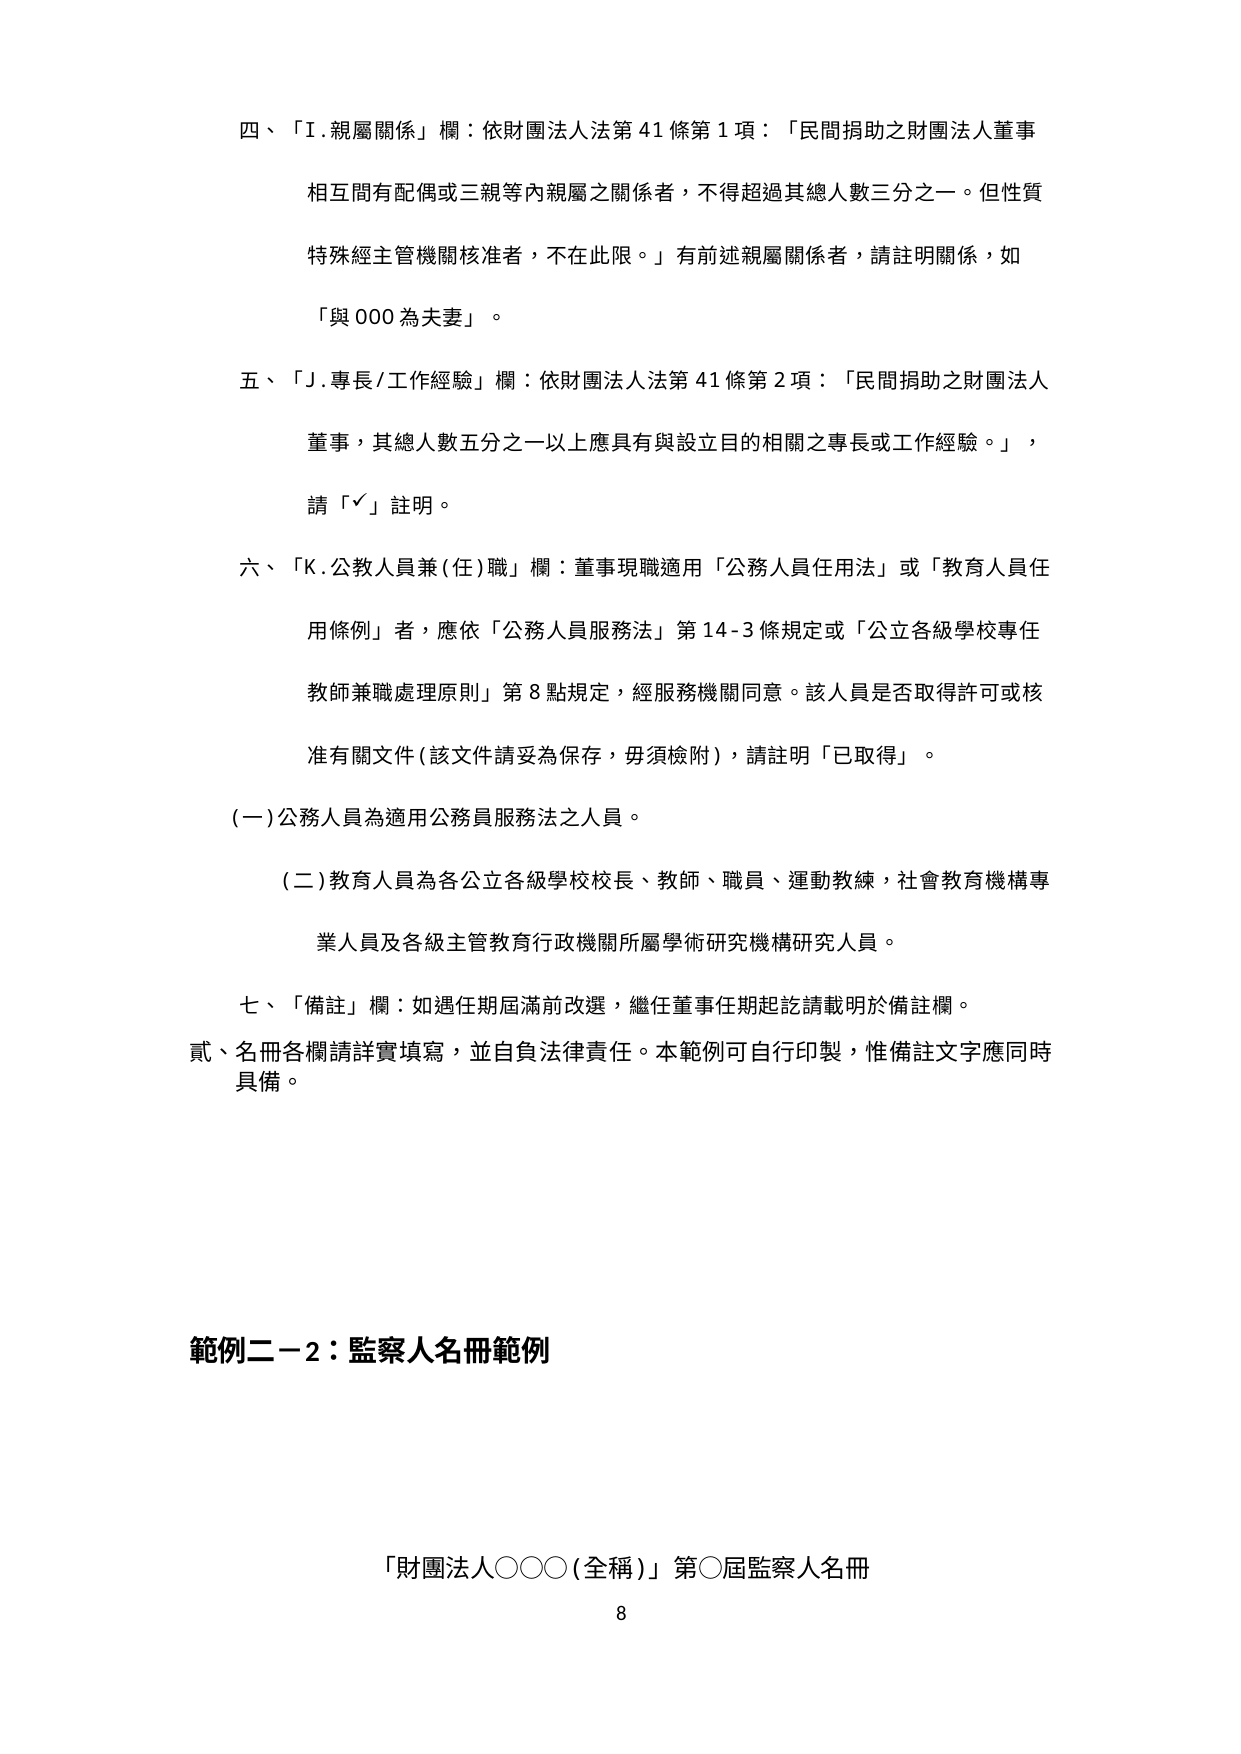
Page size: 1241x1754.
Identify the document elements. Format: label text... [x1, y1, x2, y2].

text 六、「K.公教人員兼(任)職」欄：董事現職適用「公務人員任用法」或「教育人員任用條例」者，應依「公務人員服務法」第14-3條規定或「公立各級學校專任教師兼職處理原則」第8點規定，經服務機關同意。該人員是否取得許可或核准有關文件(該文件請妥為保存，毋須檢附)，請註明「已取得」。 [239, 525, 1053, 775]
text 四、「I.親屬關係」欄：依財團法人法第41條第1項：「民間捐助之財團法人董事相互間有配偶或三親等內親屬之關係者，不得超過其總人數三分之一。但性質特殊經主管機關核准者，不在此限。」有前述親屬關係者，請註明關係，如「與OOO為夫妻」。 [239, 87, 1053, 337]
text (一)公務人員為適用公務員服務法之人員。 [189, 775, 1053, 837]
text 貳、名冊各欄請詳實填寫，並自負法律責任。本範例可自行印製，惟備註文字應同時具備。 [189, 1037, 1053, 1096]
text 範例二－2：監察人名冊範例 [189, 1325, 1053, 1371]
text 七、「備註」欄：如遇任期屆滿前改選，繼任董事任期起訖請載明於備註欄。 [239, 962, 1053, 1025]
text 「財團法人○○○(全稱)」第○屆監察人名冊 [189, 1525, 1053, 1587]
text (二)教育人員為各公立各級學校校長、教師、職員、運動教練，社會教育機構專業人員及各級主管教育行政機關所屬學術研究機構研究人員。 [239, 837, 1053, 962]
text 五、「J.專長/工作經驗」欄：依財團法人法第41條第2項：「民間捐助之財團法人董事，其總人數五分之一以上應具有與設立目的相關之專長或工作經驗。」，請「」註明。 [239, 337, 1053, 525]
